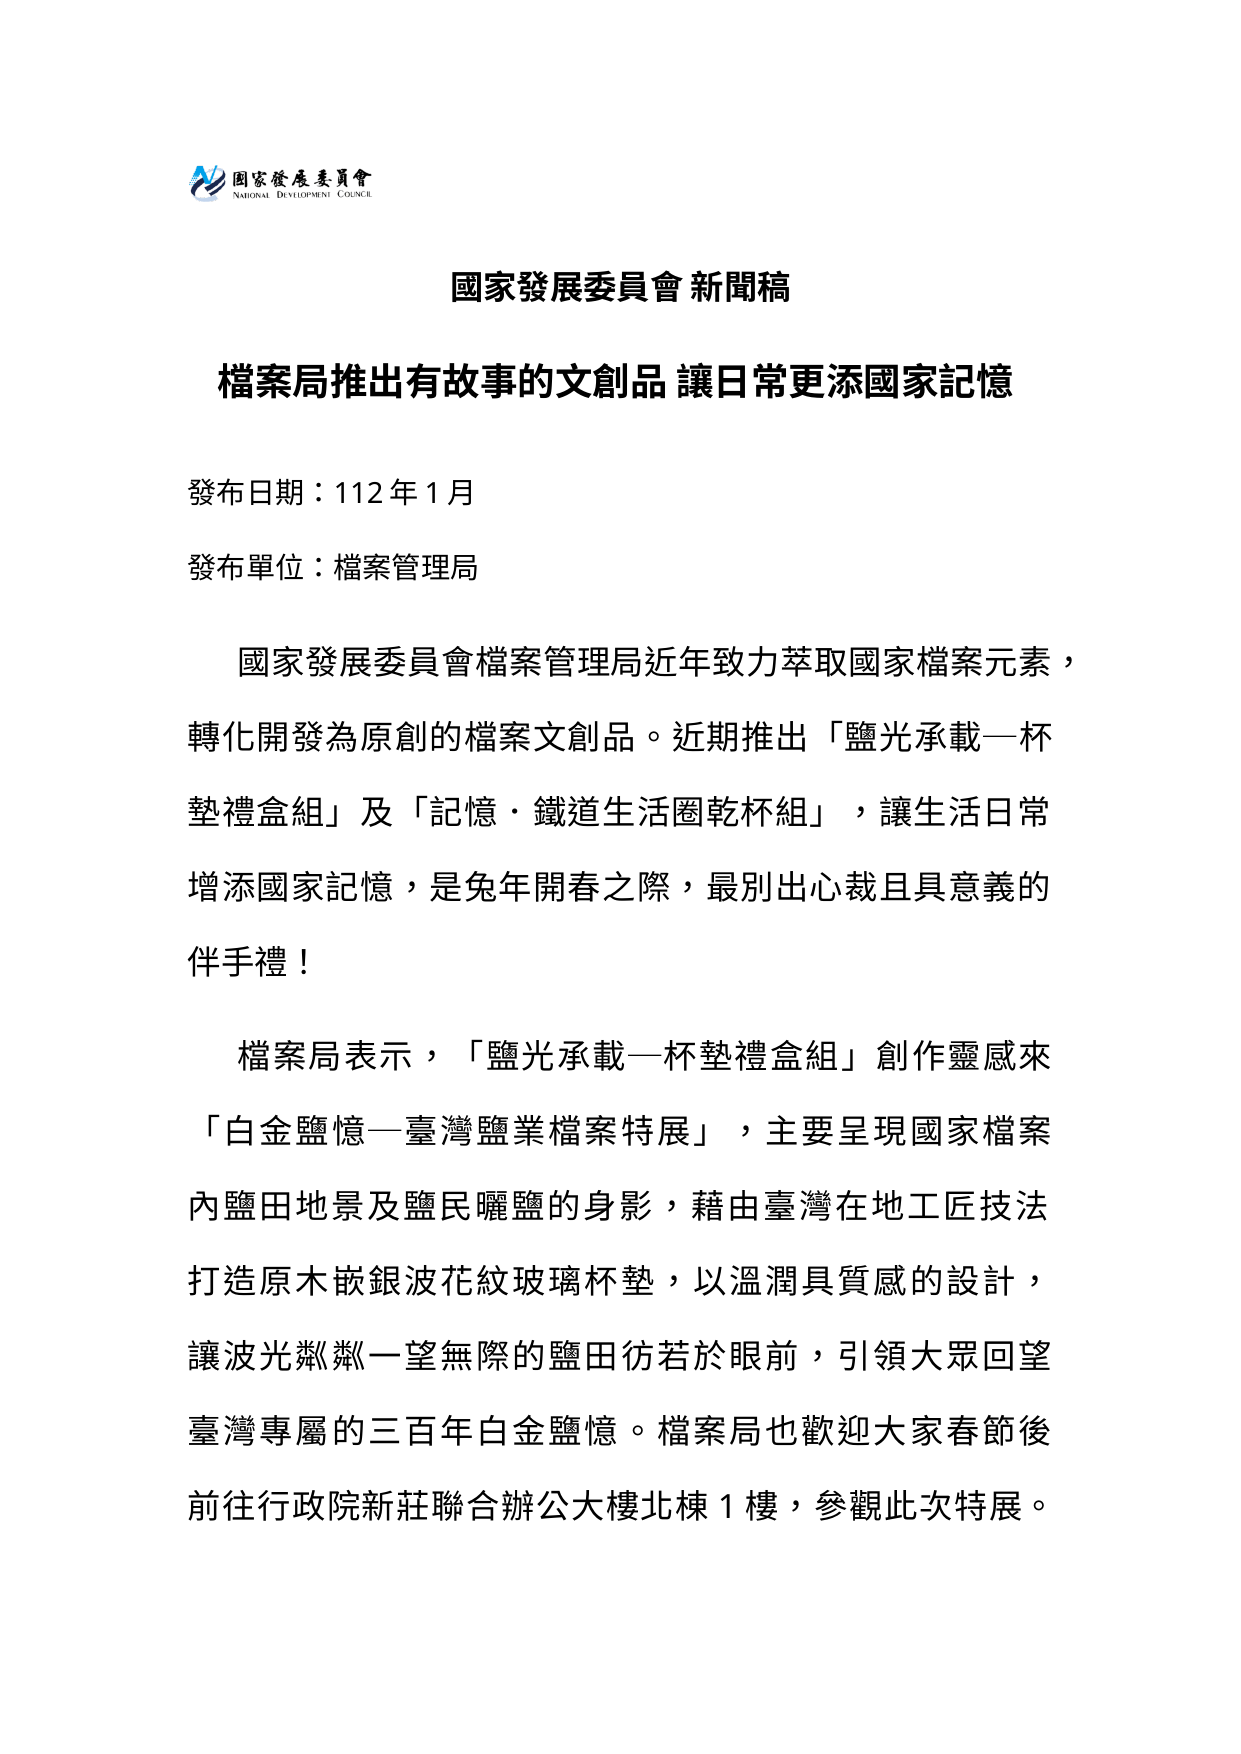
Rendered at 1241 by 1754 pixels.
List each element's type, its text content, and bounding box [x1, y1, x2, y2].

picture [187, 164, 374, 202]
text 檔案局表示，「鹽光承載─杯墊禮盒組」創作靈感來「白金鹽憶─臺灣鹽業檔案特展」，主要呈現國家檔案內鹽田地景及鹽民曬鹽的身影，藉由臺灣在地工匠技法，打造原木嵌銀波花紋玻璃杯墊，以溫潤具質感的設計，讓波光粼粼一望無際的鹽田彷若於眼前，引領大眾回望臺灣專屬的三百年白金鹽憶。檔案局也歡迎大家春節後前往行政院新莊聯合辦公大樓北棟1樓，參觀此次特展。 [187, 1016, 1053, 1541]
text 國家發展委員會 新聞稿 [187, 247, 1053, 322]
text 國家發展委員會檔案管理局近年致力萃取國家檔案元素，轉化開發為原創的檔案文創品。近期推出「鹽光承載─杯墊禮盒組」及「記憶．鐵道生活圈乾杯組」，讓生活日常增添國家記憶，是兔年開春之際，最別出心裁且具意義的伴手禮！ [187, 622, 1053, 997]
text 檔案局推出有故事的文創品 讓日常更添國家記憶 [187, 341, 1044, 416]
text 發布單位：檔案管理局 [187, 529, 1053, 604]
text 發布日期：112年1月 [187, 454, 1053, 529]
